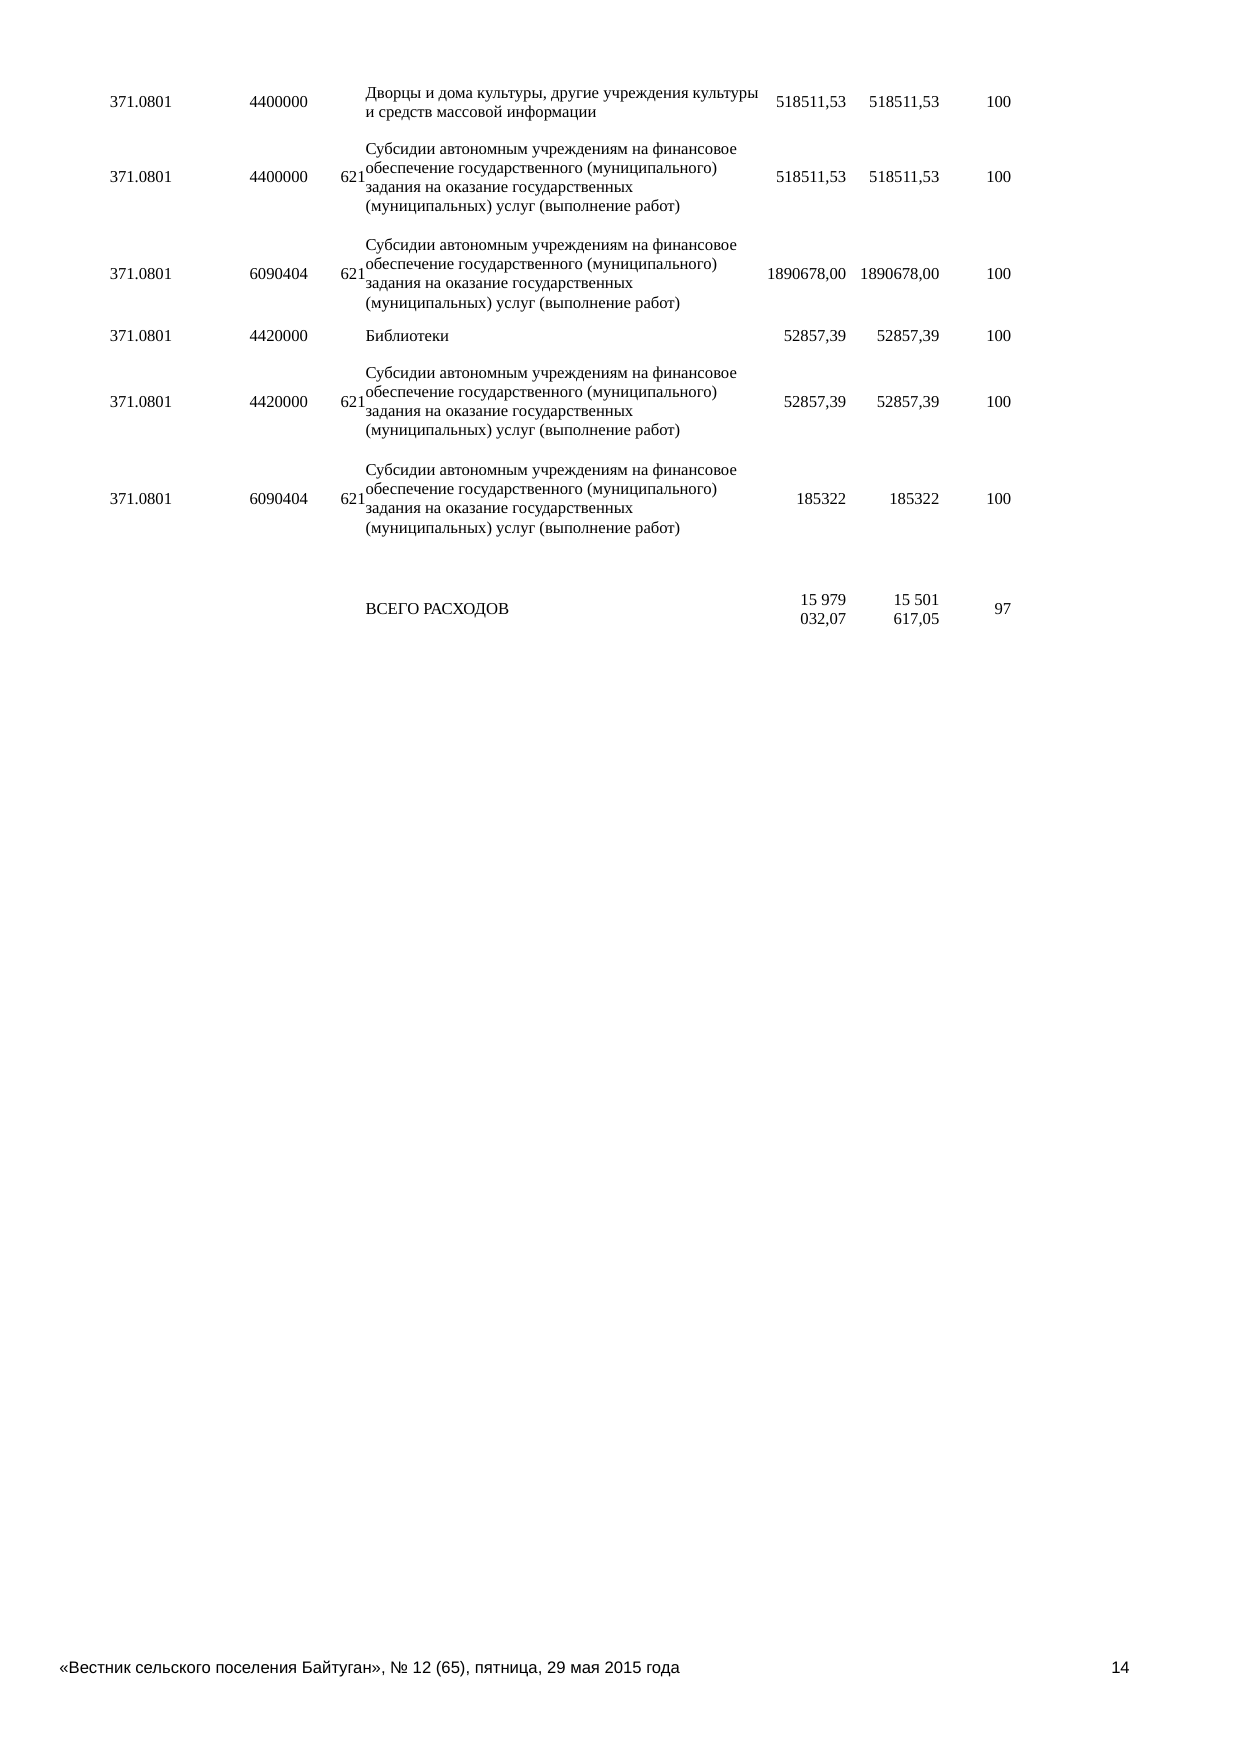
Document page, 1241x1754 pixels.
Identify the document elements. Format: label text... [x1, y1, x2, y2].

table_cell 518511,53 [846, 126, 939, 227]
table_cell 621 [308, 227, 365, 319]
table_cell 6090404 [206, 450, 307, 546]
table_cell 621 [308, 352, 365, 450]
table_cell 371 [59, 227, 134, 319]
table_cell 621 [308, 126, 365, 227]
table_cell Библиотеки [365, 319, 764, 352]
table_cell [206, 546, 307, 671]
table_cell 4400000 [206, 77, 307, 126]
table_cell 100 [939, 227, 1011, 319]
table_cell [1011, 450, 1106, 546]
table_cell 52857,39 [846, 319, 939, 352]
table_cell [308, 546, 365, 671]
table_cell [134, 546, 206, 671]
table_cell 1890678,00 [846, 227, 939, 319]
table_cell .0801 [134, 77, 206, 126]
table_cell 621 [308, 450, 365, 546]
table_cell 371 [59, 126, 134, 227]
table_cell [308, 77, 365, 126]
table_cell 1890678,00 [764, 227, 846, 319]
table_cell [308, 319, 365, 352]
table_cell 518511,53 [846, 77, 939, 126]
table_cell 4420000 [206, 319, 307, 352]
table_cell 52857,39 [764, 352, 846, 450]
table_cell 15 979 032,07 [764, 546, 846, 671]
table_cell Субсидии автономным учреждениям на финансовое обеспечение государственного (муниципального) задания на оказание государственных (муниципальных) услуг (выполнение работ) [365, 450, 764, 546]
table_cell 100 [939, 352, 1011, 450]
table_cell 185322 [764, 450, 846, 546]
table_cell 4420000 [206, 352, 307, 450]
table_cell 52857,39 [764, 319, 846, 352]
table_cell .0801 [134, 227, 206, 319]
table_cell 15 501 617,05 [846, 546, 939, 671]
table_cell Субсидии автономным учреждениям на финансовое обеспечение государственного (муниципального) задания на оказание государственных (муниципальных) услуг (выполнение работ) [365, 352, 764, 450]
table_cell 100 [939, 450, 1011, 546]
table_cell ВСЕГО РАСХОДОВ [365, 546, 764, 671]
table_cell [1011, 546, 1106, 671]
table_cell 6090404 [206, 227, 307, 319]
table_cell .0801 [134, 126, 206, 227]
table_cell 100 [939, 319, 1011, 352]
table_cell 518511,53 [764, 77, 846, 126]
table_cell Субсидии автономным учреждениям на финансовое обеспечение государственного (муниципального) задания на оказание государственных (муниципальных) услуг (выполнение работ) [365, 227, 764, 319]
table_cell 371 [59, 450, 134, 546]
table_cell 185322 [846, 450, 939, 546]
table_cell 97 [939, 546, 1011, 671]
table_cell .0801 [134, 450, 206, 546]
table_cell 4400000 [206, 126, 307, 227]
table_cell [59, 546, 134, 671]
table_cell 100 [939, 126, 1011, 227]
table_cell 100 [939, 77, 1011, 126]
table_cell [1011, 352, 1106, 450]
table_cell .0801 [134, 352, 206, 450]
table_cell Дворцы и дома культуры, другие учреждения культуры и средств массовой информации [365, 77, 764, 126]
table_cell 518511,53 [764, 126, 846, 227]
table_cell .0801 [134, 319, 206, 352]
table_cell Субсидии автономным учреждениям на финансовое обеспечение государственного (муниципального) задания на оказание государственных (муниципальных) услуг (выполнение работ) [365, 126, 764, 227]
table_cell 371 [59, 319, 134, 352]
table_cell [1011, 77, 1106, 126]
table_cell [1011, 319, 1106, 352]
table_cell 371 [59, 352, 134, 450]
table_cell [1011, 227, 1106, 319]
table_cell 52857,39 [846, 352, 939, 450]
table_cell [1011, 126, 1106, 227]
table_cell 371 [59, 77, 134, 126]
